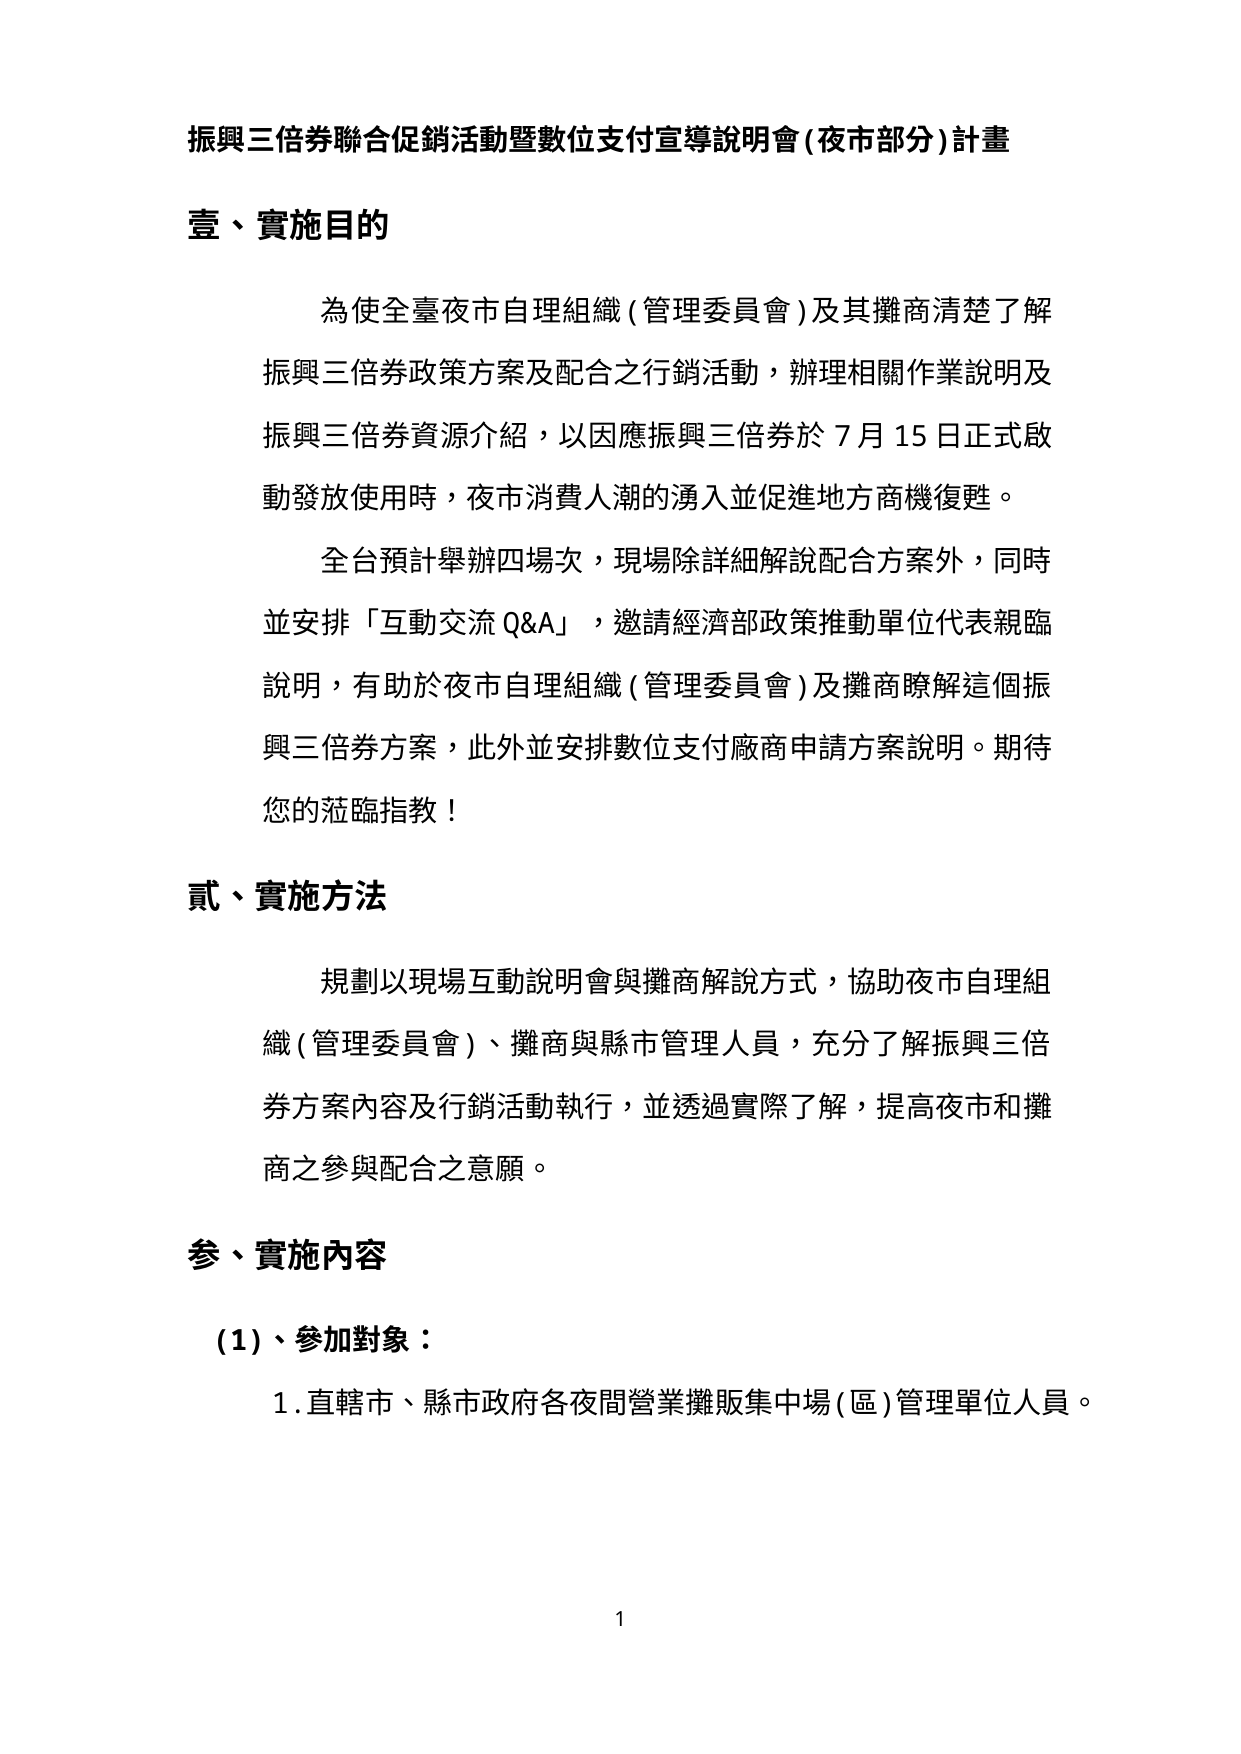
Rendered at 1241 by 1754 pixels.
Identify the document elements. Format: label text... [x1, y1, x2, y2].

subtitle 参、實施內容 [187, 1225, 1053, 1277]
text (1)、參加對象： 1.直轄市、縣市政府各夜間營業攤販集中場(區)管理單位人員。 [212, 1296, 1128, 1421]
subtitle 實施目的 [187, 196, 1053, 248]
text 規劃以現場互動說明會與攤商解說方式，協助夜市自理組織(管理委員會)、攤商與縣市管理人員，充分了解振興三倍券方案內容及行銷活動執行，並透過實際了解，提高夜市和攤商之參與配合之意願。 [262, 938, 1053, 1188]
text 為使全臺夜市自理組織(管理委員會)及其攤商清楚了解振興三倍券政策方案及配合之行銷活動，辦理相關作業說明及振興三倍券資源介紹，以因應振興三倍券於7月15日正式啟動發放使用時，夜市消費人潮的湧入並促進地方商機復甦。 [262, 267, 1053, 517]
text 全台預計舉辦四場次，現場除詳細解說配合方案外，同時並安排「互動交流Q&A」，邀請經濟部政策推動單位代表親臨說明，有助於夜市自理組織(管理委員會)及攤商瞭解這個振興三倍券方案，此外並安排數位支付廠商申請方案說明。期待您的蒞臨指教！ [262, 517, 1053, 829]
subtitle 貳、實施方法 [187, 867, 1053, 919]
text 振興三倍券聯合促銷活動暨數位支付宣導說明會(夜市部分)計畫 [187, 96, 1053, 159]
